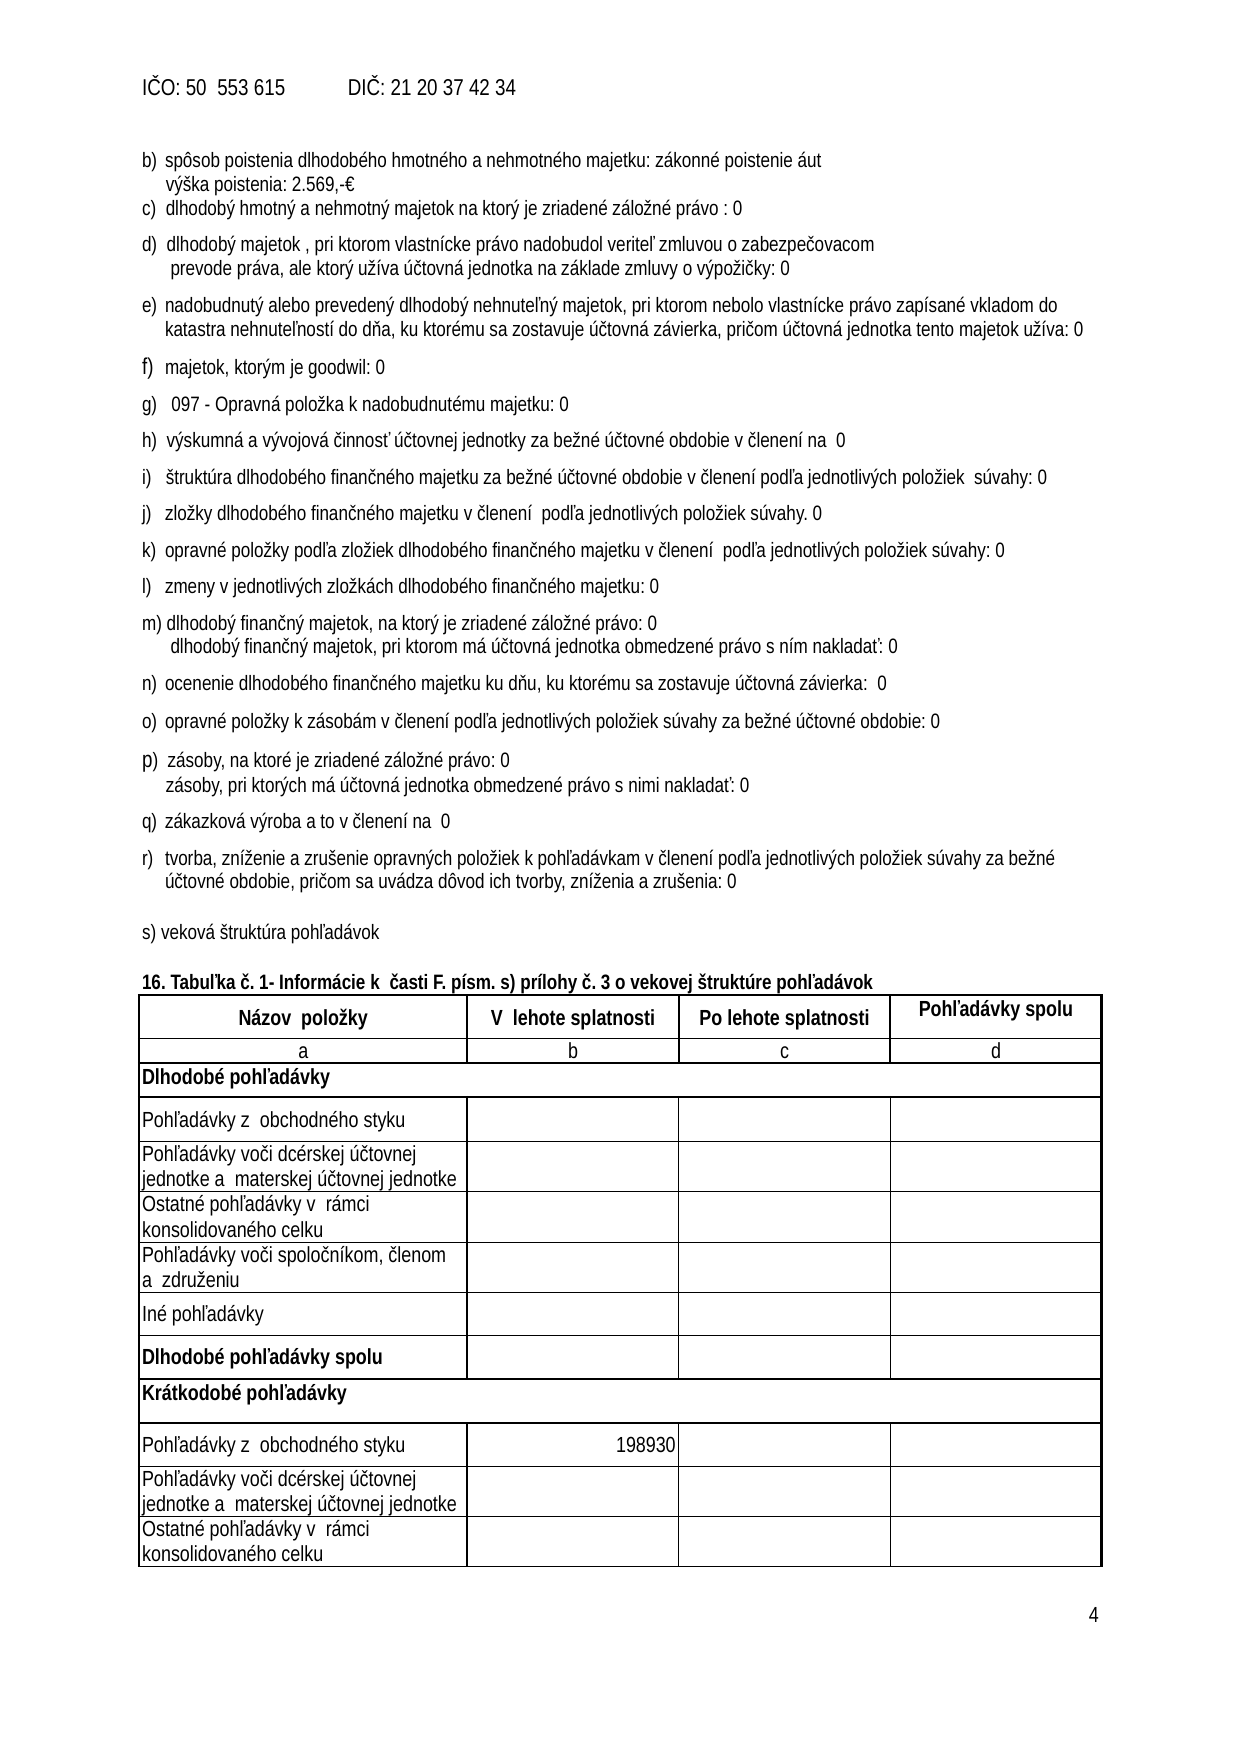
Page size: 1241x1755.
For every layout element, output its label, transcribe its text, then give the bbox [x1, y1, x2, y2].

table_cell [891, 1098, 1100, 1141]
table_header Po lehote splatnosti [680, 996, 889, 1038]
text h) výskumná a vývojová činnosť účtovnej jednotky za bežné účtovné obdobie v členení na 0 [142, 428, 1098, 452]
table_cell [679, 1192, 890, 1242]
table_cell [468, 1192, 678, 1242]
table_cell [891, 1424, 1100, 1466]
text d) dlhodobý majetok , pri ktorom vlastnícke právo nadobudol veriteľ zmluvou o zabezpečovacom [142, 232, 1098, 256]
table_cell [891, 1467, 1100, 1516]
table_cell [891, 1336, 1100, 1378]
table_cell d [891, 1039, 1100, 1062]
table_cell Dlhodobé pohľadávky [140, 1064, 1100, 1096]
table_header Pohľadávky spolu [891, 996, 1100, 1038]
table_header V lehote splatnosti [468, 996, 678, 1038]
table_cell [891, 1243, 1100, 1292]
table_cell [468, 1293, 678, 1335]
text prevode práva, ale ktorý užíva účtovná jednotka na základe zmluvy o výpožičky: 0 [142, 256, 1098, 280]
table_cell Ostatné pohľadávky v rámci konsolidovaného celku [140, 1192, 466, 1242]
text s) veková štruktúra pohľadávok [142, 920, 1098, 944]
table_cell Iné pohľadávky [140, 1293, 466, 1335]
text o) opravné položky k zásobám v členení podľa jednotlivých položiek súvahy za bežné účtovné obdobie: 0 [142, 707, 1098, 734]
table_cell Pohľadávky z obchodného styku [140, 1424, 466, 1466]
text n) ocenenie dlhodobého finančného majetku ku dňu, ku ktorému sa zostavuje účtovná závierka: 0 [142, 671, 1098, 695]
table_cell c [680, 1039, 889, 1062]
table_cell [468, 1098, 678, 1141]
text m) dlhodobý finančný majetok, na ktorý je zriadené záložné právo: 0 [142, 611, 1098, 634]
table_cell Dlhodobé pohľadávky spolu [140, 1336, 466, 1378]
text zásoby, pri ktorých má účtovná jednotka obmedzené právo s nimi nakladať: 0 [142, 773, 1098, 797]
table_cell [679, 1243, 890, 1292]
table_cell b [468, 1039, 678, 1062]
table_cell [468, 1336, 678, 1378]
table_cell Pohľadávky z obchodného styku [140, 1098, 466, 1141]
table_cell Pohľadávky voči dcérskej účtovnej jednotke a materskej účtovnej jednotke [140, 1142, 466, 1191]
table_cell Krátkodobé pohľadávky [140, 1380, 1100, 1422]
text c) dlhodobý hmotný a nehmotný majetok na ktorý je zriadené záložné právo : 0 [142, 196, 1098, 219]
table_cell [468, 1517, 678, 1566]
table_cell a [140, 1039, 466, 1062]
text l) zmeny v jednotlivých zložkách dlhodobého finančného majetku: 0 [142, 574, 1098, 598]
table_cell [679, 1424, 890, 1466]
text r) tvorba, zníženie a zrušenie opravných položiek k pohľadávkam v členení podľa jednotlivých položiek súvahy za bežné účtovné obdobie, pričom sa uvádza dôvod ich tvorby, zníženia a zrušenia: 0 [142, 846, 1098, 893]
table_cell [679, 1142, 890, 1191]
table_cell [679, 1336, 890, 1378]
text f) majetok, ktorým je goodwil: 0 [142, 353, 1098, 379]
table_cell [679, 1098, 890, 1141]
table_cell [468, 1467, 678, 1516]
table_cell Ostatné pohľadávky v rámci konsolidovaného celku [140, 1517, 466, 1566]
subtitle 16. Tabuľka č. 1- Informácie k časti F. písm. s) prílohy č. 3 o vekovej štruktúre pohľadávok [142, 970, 1098, 994]
text b) spôsob poistenia dlhodobého hmotného a nehmotného majetku: zákonné poistenie áut [142, 148, 1098, 172]
text k) opravné položky podľa zložiek dlhodobého finančného majetku v členení podľa jednotlivých položiek súvahy: 0 [142, 538, 1098, 562]
table_cell [891, 1293, 1100, 1335]
table_cell [468, 1243, 678, 1292]
table_cell [468, 1142, 678, 1191]
text j) zložky dlhodobého finančného majetku v členení podľa jednotlivých položiek súvahy. 0 [142, 501, 1098, 525]
text q) zákazková výroba a to v členení na 0 [142, 809, 1098, 833]
text e) nadobudnutý alebo prevedený dlhodobý nehnuteľný majetok, pri ktorom nebolo vlastnícke právo zapísané vkladom do katastra nehnuteľností do dňa, ku ktorému sa zostavuje účtovná závierka, pričom účtovná jednotka tento majetok užíva: 0 [142, 292, 1098, 340]
text výška poistenia: 2.569,-€ [142, 172, 1098, 196]
text i) štruktúra dlhodobého finančného majetku za bežné účtovné obdobie v členení podľa jednotlivých položiek súvahy: 0 [142, 465, 1098, 489]
table_cell Pohľadávky voči spoločníkom, členom a združeniu [140, 1243, 466, 1292]
table_header Názov položky [140, 996, 466, 1038]
table_cell [679, 1293, 890, 1335]
table_cell [679, 1467, 890, 1516]
table_cell [891, 1517, 1100, 1566]
table_cell [679, 1517, 890, 1566]
table_cell [891, 1192, 1100, 1242]
text p) zásoby, na ktoré je zriadené záložné právo: 0 [142, 746, 1098, 773]
text dlhodobý finančný majetok, pri ktorom má účtovná jednotka obmedzené právo s ním nakladať: 0 [142, 634, 1098, 658]
text g) 097 - Opravná položka k nadobudnutému majetku: 0 [142, 392, 1098, 416]
table_cell Pohľadávky voči dcérskej účtovnej jednotke a materskej účtovnej jednotke [140, 1467, 466, 1516]
table_cell [891, 1142, 1100, 1191]
table_cell 198930 [468, 1424, 678, 1466]
